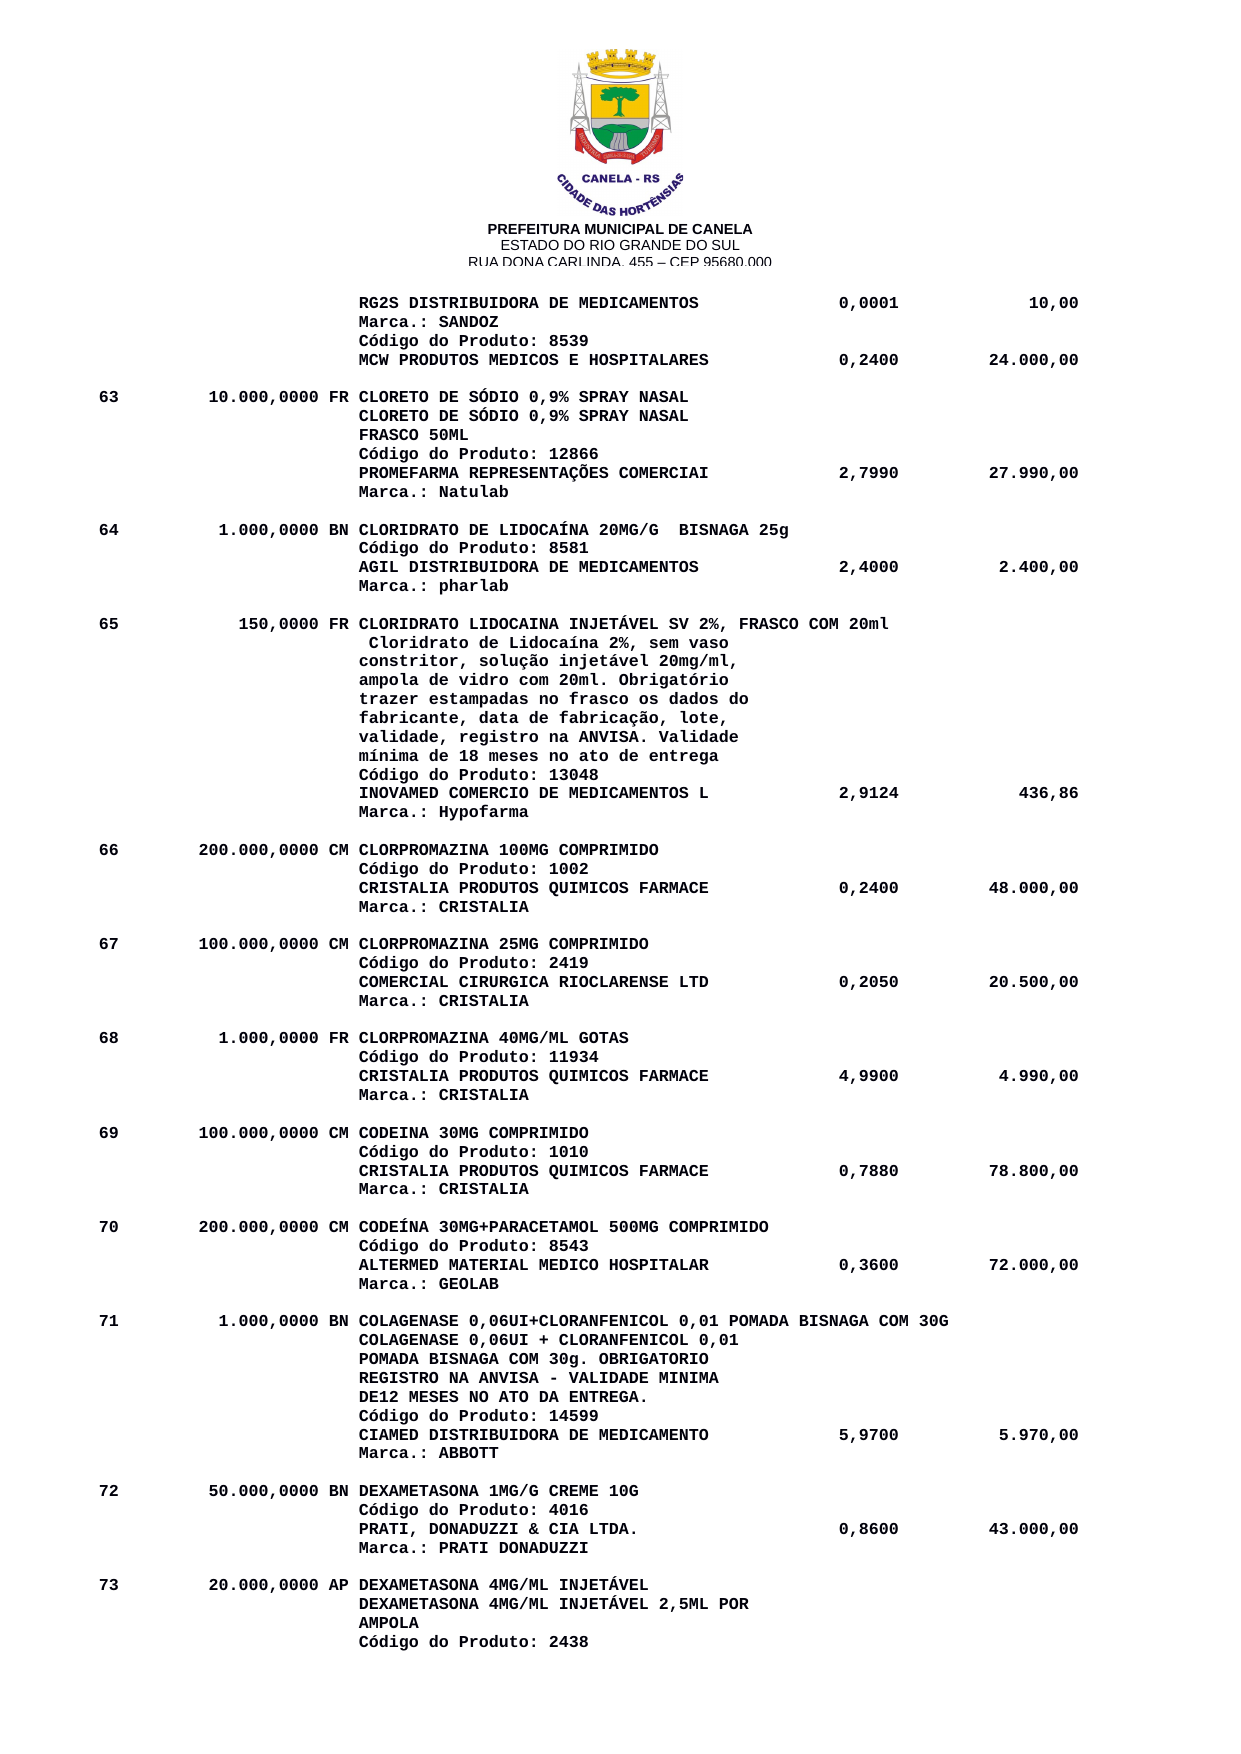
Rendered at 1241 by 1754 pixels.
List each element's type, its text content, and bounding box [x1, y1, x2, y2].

picture [557, 49, 684, 216]
text RG2S DISTRIBUIDORA DE MEDICAMENTOS 0,0001 10,00 Marca.: SANDOZ Código do Produto: 8539 MCW PRODUTOS MEDICOS E HOSPITALARES 0,2400 24.000,00 63 10.000,0000 FR CLORETO DE SÓDIO 0,9% SPRAY NASAL CLORETO DE SÓDIO 0,9% SPRAY NASAL FRASCO 50ML Código do Produto: 12866 PROMEFARMA REPRESENTAÇÕES COMERCIAI 2,7990 27.990,00 Marca.: Natulab 64 1.000,0000 BN CLORIDRATO DE LIDOCAÍNA 20MG/G BISNAGA 25g Código do Produto: 8581 AGIL DISTRIBUIDORA DE MEDICAMENTOS 2,4000 2.400,00 Marca.: pharlab 65 150,0000 FR CLORIDRATO LIDOCAINA INJETÁVEL SV 2%, FRASCO COM 20ml Cloridrato de Lidocaína 2%, sem vaso constritor, solução injetável 20mg/ml, ampola de vidro com 20ml. Obrigatório trazer estampadas no frasco os dados do fabricante, data de fabricação, lote, validade, registro na ANVISA. Validade mínima de 18 meses no ato de entrega Código do Produto: 13048 INOVAMED COMERCIO DE MEDICAMENTOS L 2,9124 436,86 Marca.: Hypofarma 66 200.000,0000 CM CLORPROMAZINA 100MG COMPRIMIDO Código do Produto: 1002 CRISTALIA PRODUTOS QUIMICOS FARMACE 0,2400 48.000,00 Marca.: CRISTALIA 67 100.000,0000 CM CLORPROMAZINA 25MG COMPRIMIDO Código do Produto: 2419 COMERCIAL CIRURGICA RIOCLARENSE LTD 0,2050 20.500,00 Marca.: CRISTALIA 68 1.000,0000 FR CLORPROMAZINA 40MG/ML GOTAS Código do Produto: 11934 CRISTALIA PRODUTOS QUIMICOS FARMACE 4,9900 4.990,00 Marca.: CRISTALIA 69 100.000,0000 CM CODEINA 30MG COMPRIMIDO Código do Produto: 1010 CRISTALIA PRODUTOS QUIMICOS FARMACE 0,7880 78.800,00 Marca.: CRISTALIA 70 200.000,0000 CM CODEÍNA 30MG+PARACETAMOL 500MG COMPRIMIDO Código do Produto: 8543 ALTERMED MATERIAL MEDICO HOSPITALAR 0,3600 72.000,00 Marca.: GEOLAB 71 1.000,0000 BN COLAGENASE 0,06UI+CLORANFENICOL 0,01 POMADA BISNAGA COM 30G COLAGENASE 0,06UI + CLORANFENICOL 0,01 POMADA BISNAGA COM 30g. OBRIGATORIO REGISTRO NA ANVISA - VALIDADE MINIMA DE12 MESES NO ATO DA ENTREGA. Código do Produto: 14599 CIAMED DISTRIBUIDORA DE MEDICAMENTO 5,9700 5.970,00 Marca.: ABBOTT 72 50.000,0000 BN DEXAMETASONA 1MG/G CREME 10G Código do Produto: 4016 PRATI, DONADUZZI & CIA LTDA. 0,8600 43.000,00 Marca.: PRATI DONADUZZI 73 20.000,0000 AP DEXAMETASONA 4MG/ML INJETÁVEL DEXAMETASONA 4MG/ML INJETÁVEL 2,5ML POR AMPOLA Código do Produto: 2438 [88, 295, 1152, 1652]
